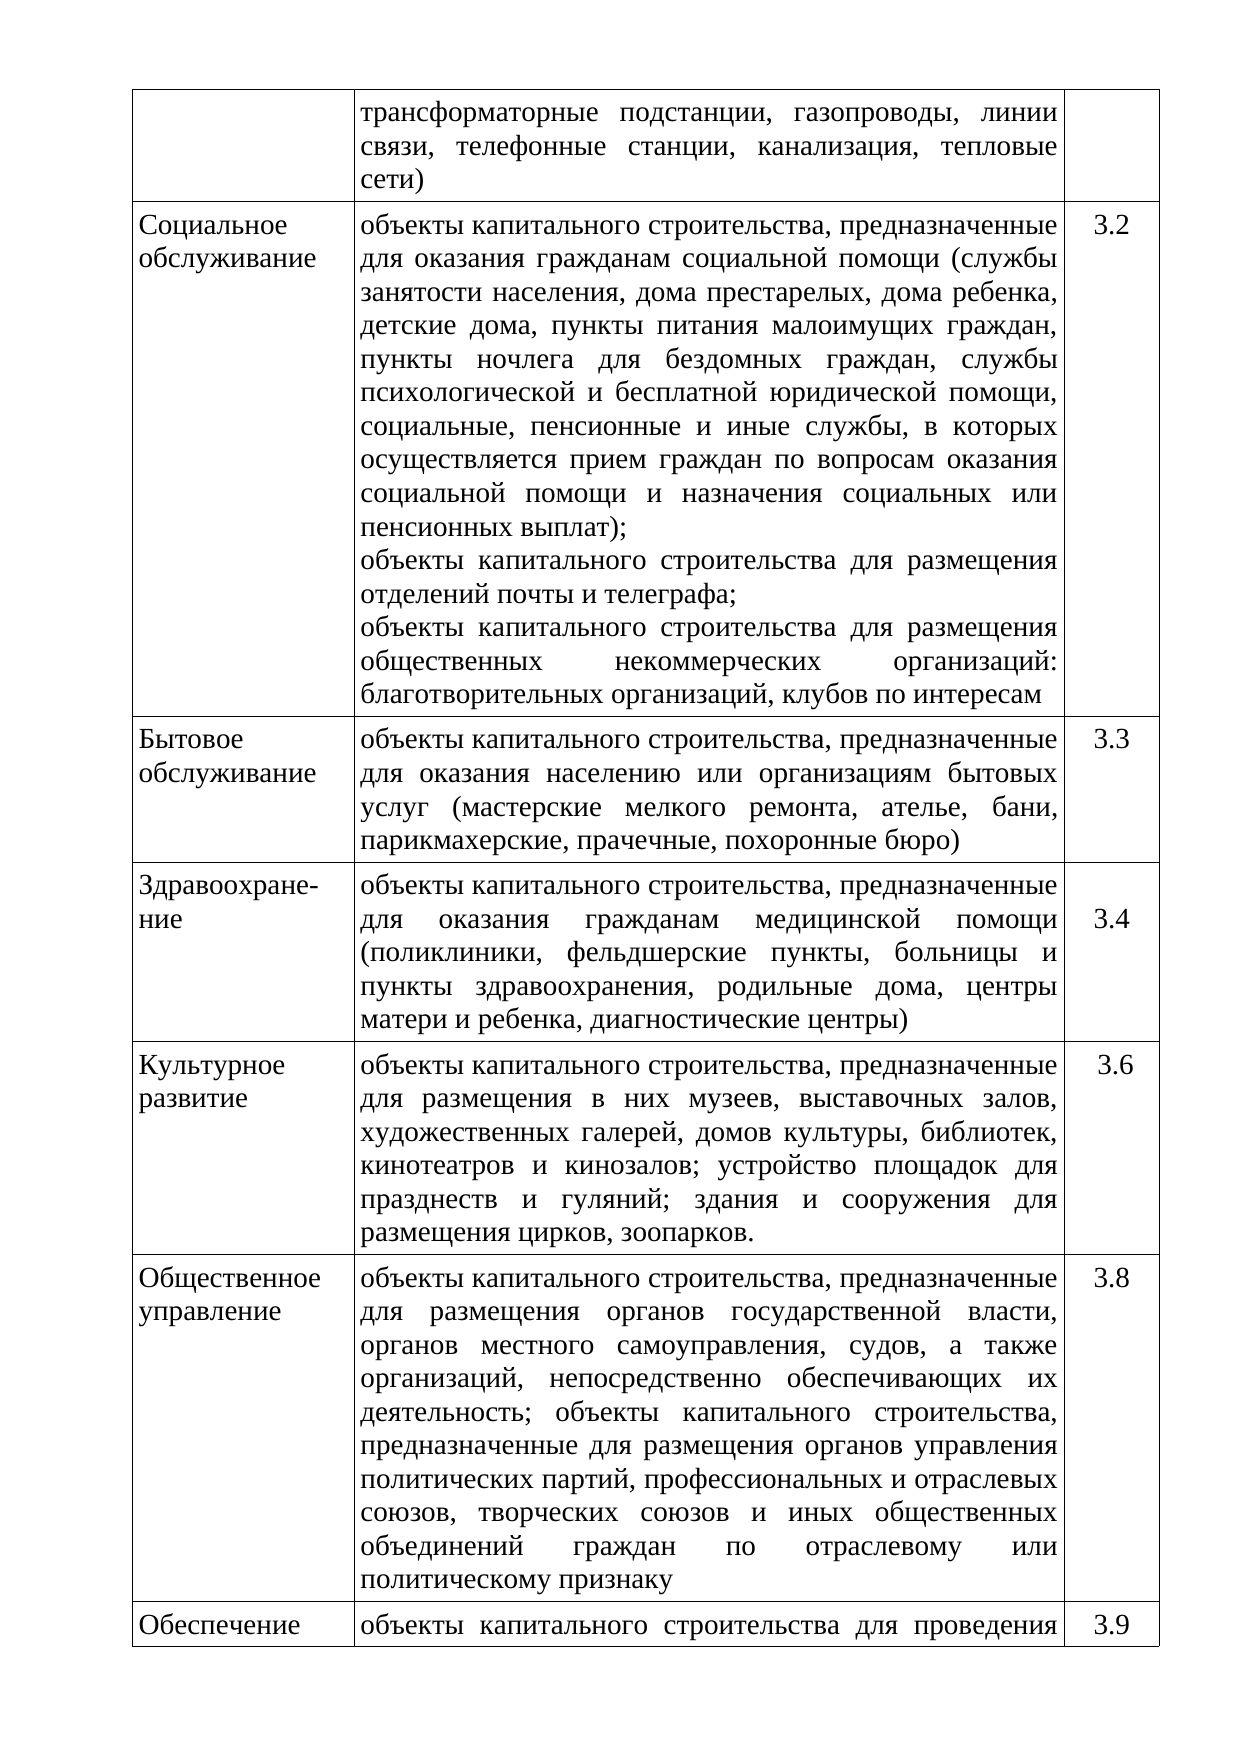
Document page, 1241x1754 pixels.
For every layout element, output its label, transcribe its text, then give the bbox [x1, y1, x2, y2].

table_cell [1065, 90, 1159, 201]
table_cell объекты капитального строительства, предназначенные для оказания гражданам медицинской помощи (поликлиники, фельдшерские пункты, больницы и пункты здравоохранения, родильные дома, центры матери и ребенка, диагностические центры) [355, 863, 1064, 1041]
table_cell Общественное управление [133, 1255, 354, 1601]
table_cell Культурное развитие [133, 1042, 354, 1254]
table_cell 3.3 [1065, 717, 1159, 862]
table_cell Здравоохране-ние [133, 863, 354, 1041]
table_cell [133, 90, 354, 201]
table_cell объекты капитального строительства для проведения [355, 1602, 1064, 1646]
table_cell 3.9 [1065, 1602, 1159, 1646]
table_cell объекты капитального строительства, предназначенные для размещения органов государственной власти, органов местного самоуправления, судов, а также организаций, непосредственно обеспечивающих их деятельность; объекты капитального строительства, предназначенные для размещения органов управления политических партий, профессиональных и отраслевых союзов, творческих союзов и иных общественных объединений граждан по отраслевому или политическому признаку [355, 1255, 1064, 1601]
table_cell 3.2 [1065, 202, 1159, 716]
table_cell 3.4 [1065, 863, 1159, 1041]
table_cell объекты капитального строительства, предназначенные для оказания гражданам социальной помощи (службы занятости населения, дома престарелых, дома ребенка, детские дома, пункты питания малоимущих граждан, пункты ночлега для бездомных граждан, службы психологической и бесплатной юридической помощи, социальные, пенсионные и иные службы, в которых осуществляется прием граждан по вопросам оказания социальной помощи и назначения социальных или пенсионных выплат); объекты капитального строительства для размещения отделений почты и телеграфа; объекты капитального строительства для размещения общественных некоммерческих организаций: благотворительных организаций, клубов по интересам [355, 202, 1064, 716]
table_cell Обеспечение [133, 1602, 354, 1646]
table_cell объекты капитального строительства, предназначенные для размещения в них музеев, выставочных залов, художественных галерей, домов культуры, библиотек, кинотеатров и кинозалов; устройство площадок для празднеств и гуляний; здания и сооружения для размещения цирков, зоопарков. [355, 1042, 1064, 1254]
table_cell Бытовое обслуживание [133, 717, 354, 862]
table_cell 3.6 [1065, 1042, 1159, 1254]
table_cell трансформаторные подстанции, газопроводы, линии связи, телефонные станции, канализация, тепловые сети) [355, 90, 1064, 201]
table_cell объекты капитального строительства, предназначенные для оказания населению или организациям бытовых услуг (мастерские мелкого ремонта, ателье, бани, парикмахерские, прачечные, похоронные бюро) [355, 717, 1064, 862]
table_cell Социальное обслуживание [133, 202, 354, 716]
table_cell 3.8 [1065, 1255, 1159, 1601]
